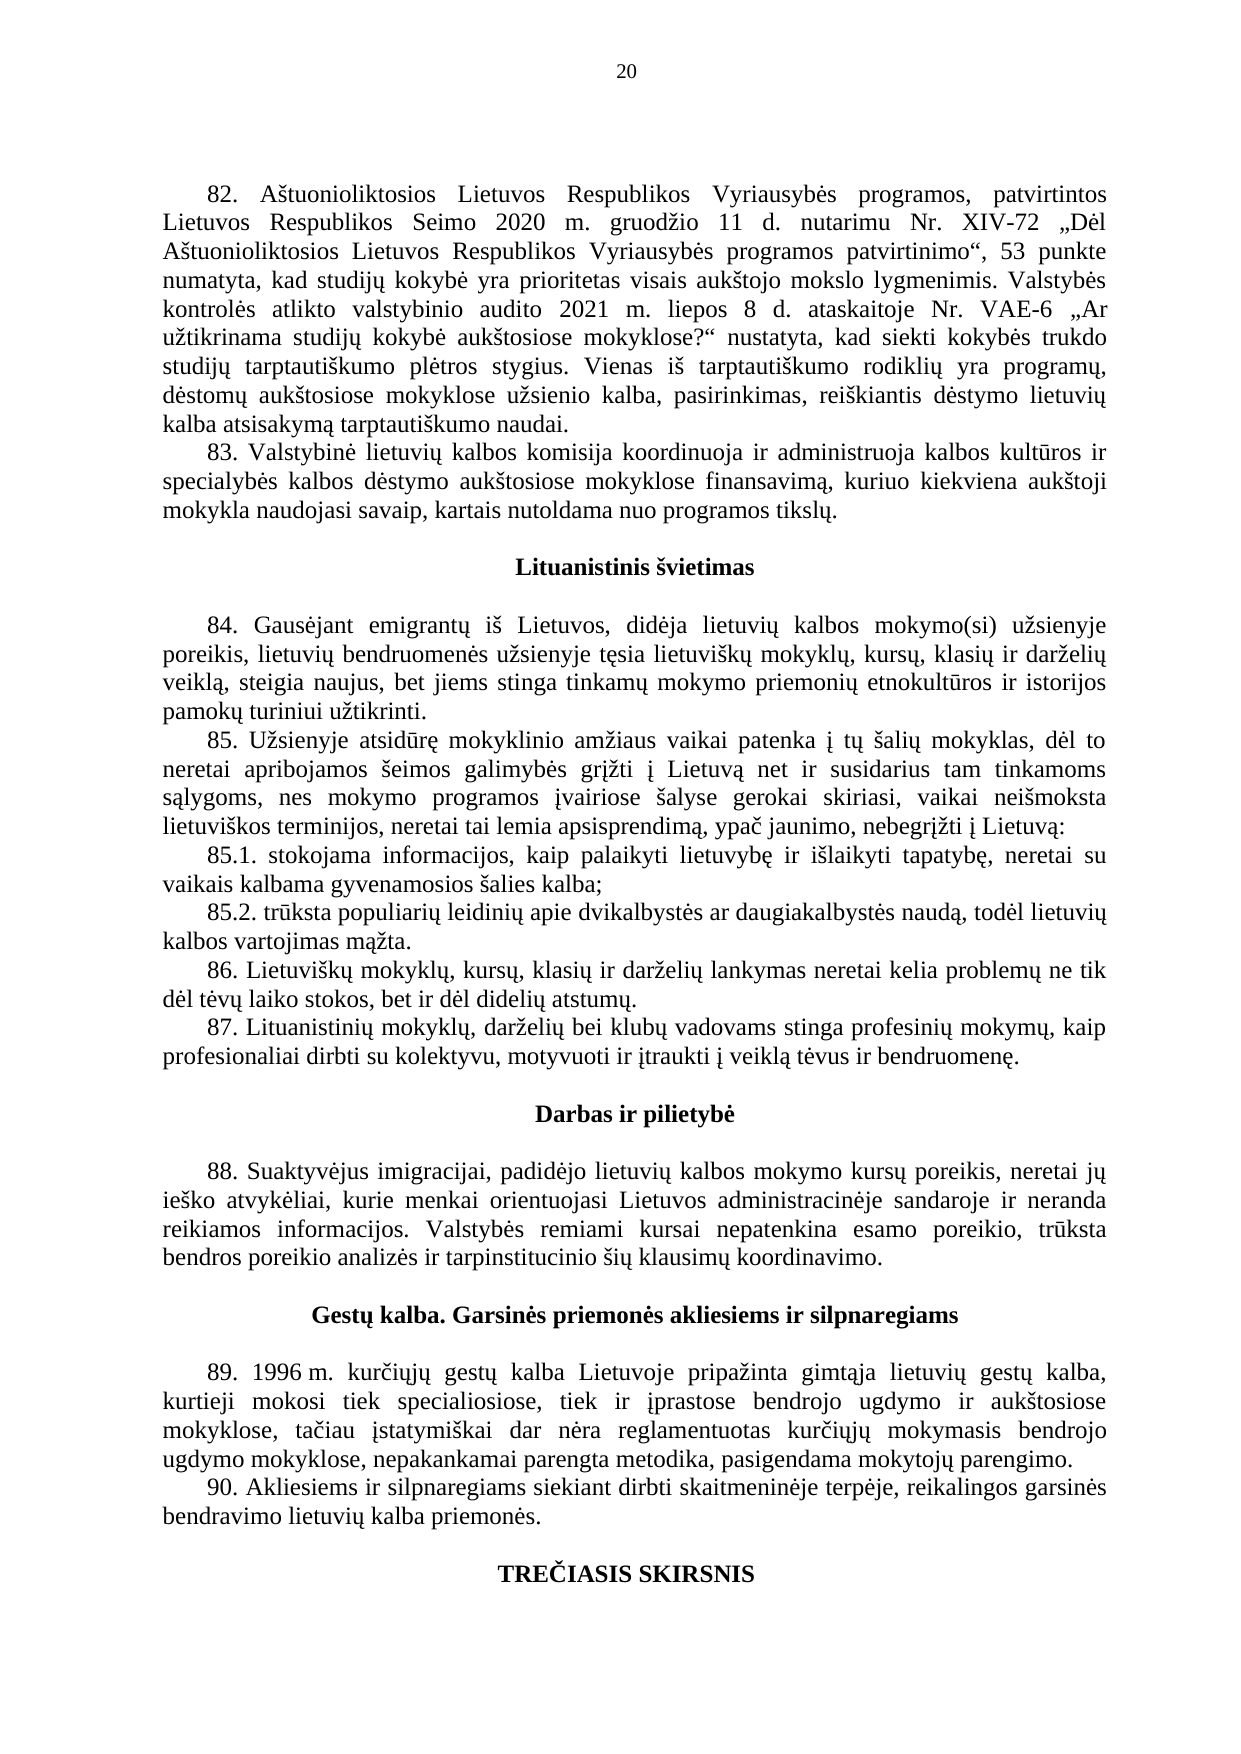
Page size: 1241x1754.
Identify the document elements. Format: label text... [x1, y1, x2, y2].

text Gestų kalba. Garsinės priemonės akliesiems ir silpnaregiams [162, 1300, 1107, 1329]
text 85.2. trūksta populiarių leidinių apie dvikalbystės ar daugiakalbystės naudą, todėl lietuvių kalbos vartojimas mąžta. [162, 897, 1107, 955]
text 82. Aštuonioliktosios Lietuvos Respublikos Vyriausybės programos, patvirtintos Lietuvos Respublikos Seimo 2020 m. gruodžio 11 d. nutarimu Nr. XIV-72 „Dėl Aštuonioliktosios Lietuvos Respublikos Vyriausybės programos patvirtinimo“, 53 punkte numatyta, kad studijų kokybė yra prioritetas visais aukštojo mokslo lygmenimis. Valstybės kontrolės atlikto valstybinio audito 2021 m. liepos 8 d. ataskaitoje Nr. VAE-6 „Ar užtikrinama studijų kokybė aukštosiose mokyklose?“ nustatyta, kad siekti kokybės trukdo studijų tarptautiškumo plėtros stygius. Vienas iš tarptautiškumo rodiklių yra programų, dėstomų aukštosiose mokyklose užsienio kalba, pasirinkimas, reiškiantis dėstymo lietuvių kalba atsisakymą tarptautiškumo naudai. [162, 179, 1107, 437]
text 86. Lietuviškų mokyklų, kursų, klasių ir darželių lankymas neretai kelia problemų ne tik dėl tėvų laiko stokos, bet ir dėl didelių atstumų. [162, 955, 1107, 1012]
text 85.1. stokojama informacijos, kaip palaikyti lietuvybę ir išlaikyti tapatybę, neretai su vaikais kalbama gyvenamosios šalies kalba; [162, 840, 1107, 897]
text TREČIASIS SKIRSNIS [162, 1559, 1090, 1587]
text 84. Gausėjant emigrantų iš Lietuvos, didėja lietuvių kalbos mokymo(si) užsienyje poreikis, lietuvių bendruomenės užsienyje tęsia lietuviškų mokyklų, kursų, klasių ir darželių veiklą, steigia naujus, bet jiems stinga tinkamų mokymo priemonių etnokultūros ir istorijos pamokų turiniui užtikrinti. [162, 610, 1107, 725]
text 85. Užsienyje atsidūrę mokyklinio amžiaus vaikai patenka į tų šalių mokyklas, dėl to neretai apribojamos šeimos galimybės grįžti į Lietuvą net ir susidarius tam tinkamoms sąlygoms, nes mokymo programos įvairiose šalyse gerokai skiriasi, vaikai neišmoksta lietuviškos terminijos, neretai tai lemia apsisprendimą, ypač jaunimo, nebegrįžti į Lietuvą: [162, 725, 1107, 840]
text 90. Akliesiems ir silpnaregiams siekiant dirbti skaitmeninėje terpėje, reikalingos garsinės bendravimo lietuvių kalba priemonės. [162, 1472, 1107, 1530]
text 88. Suaktyvėjus imigracijai, padidėjo lietuvių kalbos mokymo kursų poreikis, neretai jų ieško atvykėliai, kurie menkai orientuojasi Lietuvos administracinėje sandaroje ir neranda reikiamos informacijos. Valstybės remiami kursai nepatenkina esamo poreikio, trūksta bendros poreikio analizės ir tarpinstitucinio šių klausimų koordinavimo. [162, 1156, 1107, 1271]
text Darbas ir pilietybė [162, 1099, 1107, 1127]
text 83. Valstybinė lietuvių kalbos komisija koordinuoja ir administruoja kalbos kultūros ir specialybės kalbos dėstymo aukštosiose mokyklose finansavimą, kuriuo kiekviena aukštoji mokykla naudojasi savaip, kartais nutoldama nuo programos tikslų. [162, 437, 1107, 524]
text 87. Lituanistinių mokyklų, darželių bei klubų vadovams stinga profesinių mokymų, kaip profesionaliai dirbti su kolektyvu, motyvuoti ir įtraukti į veiklą tėvus ir bendruomenę. [162, 1012, 1107, 1070]
text Lituanistinis švietimas [162, 552, 1107, 581]
text 89. 1996 m. kurčiųjų gestų kalba Lietuvoje pripažinta gimtąja lietuvių gestų kalba, kurtieji mokosi tiek specialiosiose, tiek ir įprastose bendrojo ugdymo ir aukštosiose mokyklose, tačiau įstatymiškai dar nėra reglamentuotas kurčiųjų mokymasis bendrojo ugdymo mokyklose, nepakankamai parengta metodika, pasigendama mokytojų parengimo. [162, 1357, 1107, 1472]
